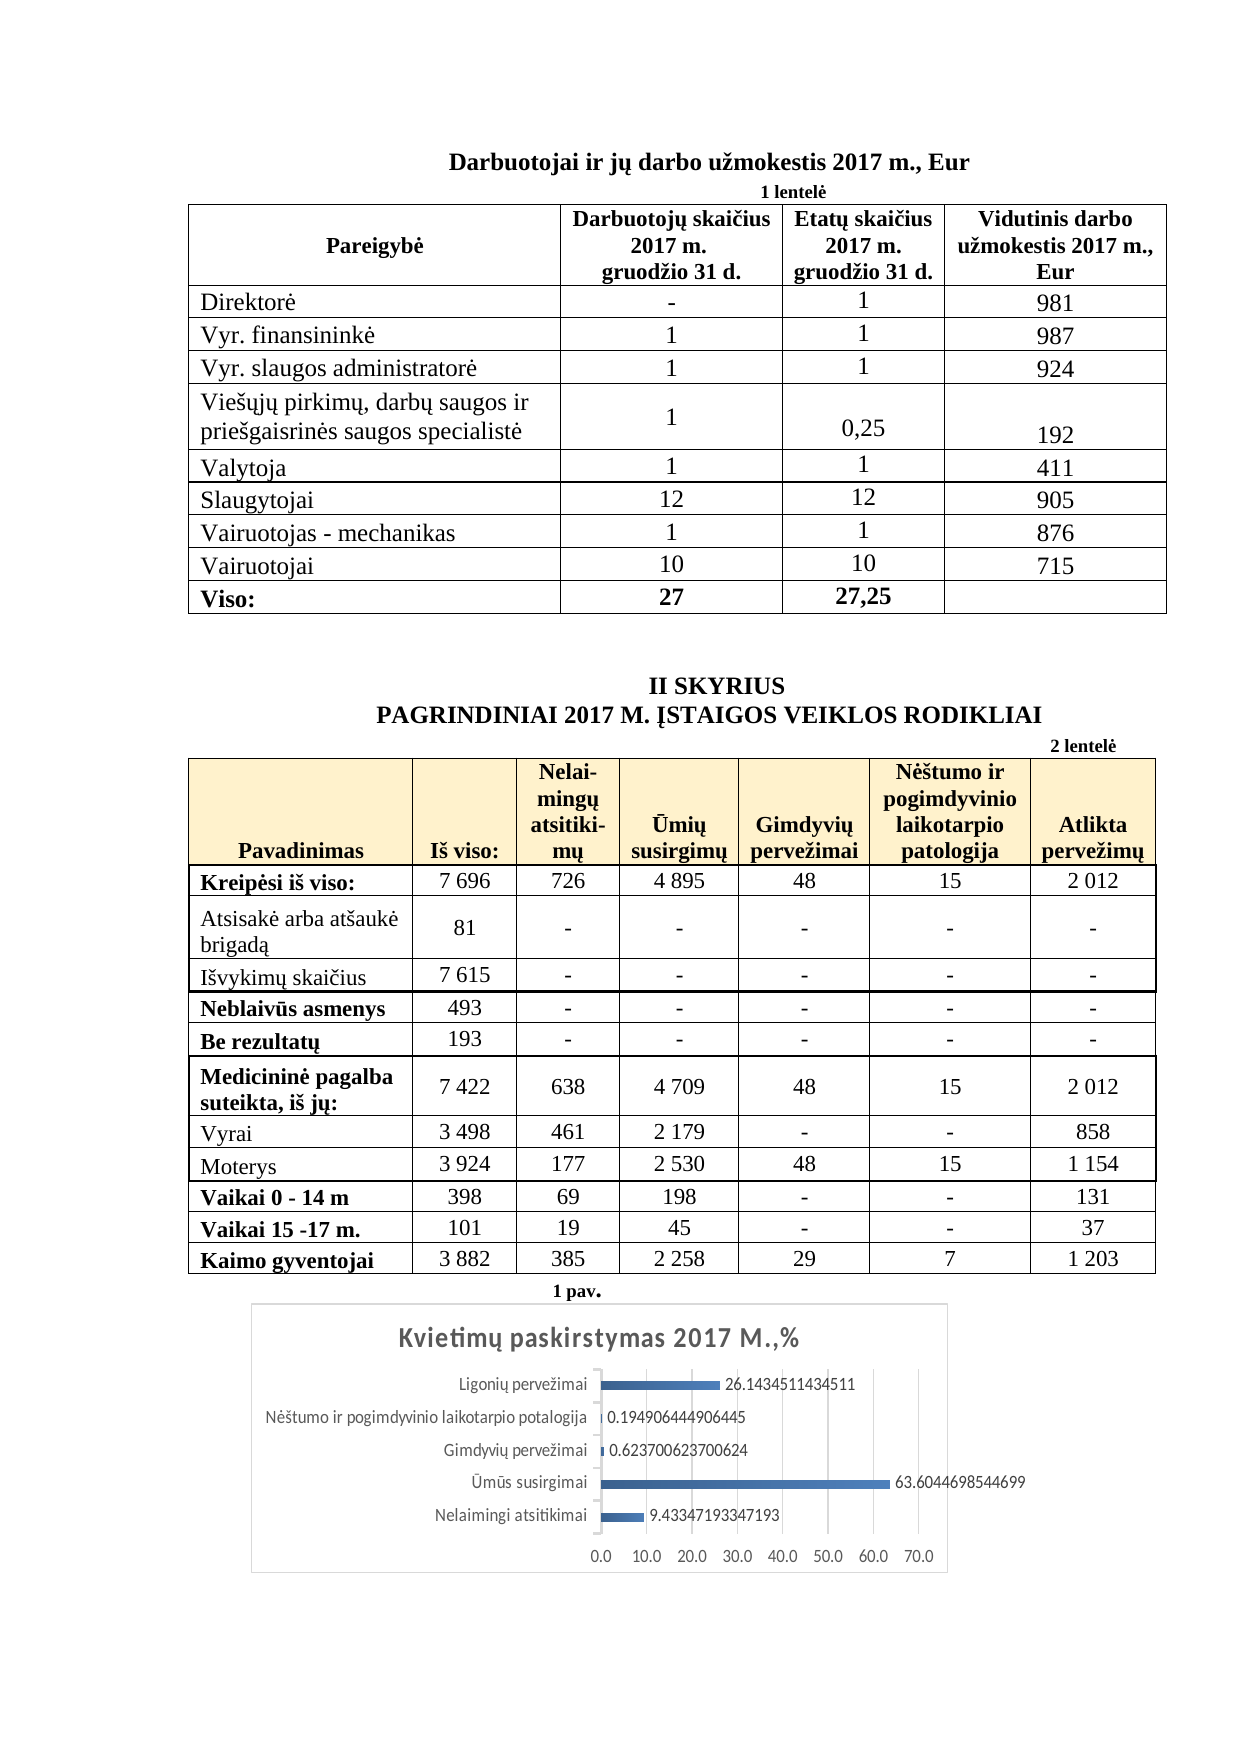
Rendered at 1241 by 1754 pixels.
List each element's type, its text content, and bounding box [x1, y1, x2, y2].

table_cell - [1031, 896, 1155, 958]
table_cell 7 615 [413, 959, 516, 990]
table_cell 193 [413, 1023, 516, 1054]
table_cell 15 [870, 866, 1030, 895]
table_cell 0,25 [783, 384, 944, 448]
table_cell - [1031, 993, 1155, 1022]
table_cell - [870, 896, 1030, 958]
table_cell 1 [561, 384, 782, 448]
table_cell 45 [620, 1212, 738, 1242]
table_cell 10 [783, 548, 944, 580]
table_cell Vyr. slaugos administratorė [189, 351, 560, 383]
table_cell 101 [413, 1212, 516, 1242]
table_cell - [870, 993, 1030, 1022]
table_cell 3 882 [413, 1243, 516, 1273]
table_cell Slaugytojai [189, 483, 560, 514]
table_cell 1 [783, 351, 944, 383]
table_cell 198 [620, 1182, 738, 1211]
table_header Pareigybė [189, 205, 560, 284]
table_cell 7 [870, 1243, 1030, 1273]
table_cell 37 [1031, 1212, 1155, 1242]
table_cell 4 895 [620, 866, 738, 895]
table_cell Viešųjų pirkimų, darbų saugos ir priešgaisrinės saugos specialistė [189, 384, 560, 448]
table_cell 131 [1031, 1182, 1155, 1211]
table_cell - [620, 896, 738, 958]
table_cell 905 [945, 483, 1166, 514]
table_cell 2 530 [620, 1148, 738, 1179]
table_cell Vairuotojai [189, 548, 560, 580]
table_cell Kreipėsi iš viso: [190, 866, 412, 895]
table_cell - [561, 286, 782, 317]
table_cell 10 [561, 548, 782, 580]
table_cell 19 [517, 1212, 619, 1242]
table_header Iš viso: [413, 759, 516, 864]
table_cell 27 [561, 581, 782, 613]
text 1 pav. [177, 1274, 1240, 1303]
table_cell Vairuotojas - mechanikas [189, 515, 560, 547]
table_cell Be rezultatų [189, 1023, 412, 1054]
table_cell - [739, 959, 869, 990]
table_cell Vyr. finansininkė [189, 318, 560, 350]
text Darbuotojai ir jų darbo užmokestis 2017 m., Eur [177, 147, 1240, 176]
table_cell Neblaivūs asmenys [189, 993, 412, 1022]
table_cell - [870, 959, 1030, 990]
table_cell Išvykimų skaičius [190, 959, 412, 990]
table_cell - [739, 1116, 869, 1147]
table_cell Kaimo gyventojai [189, 1243, 412, 1273]
table_cell 27,25 [783, 581, 944, 613]
table_header Atlikta pervežimų [1031, 759, 1155, 864]
table_cell 385 [517, 1243, 619, 1273]
table_cell 48 [739, 1148, 869, 1179]
table_cell 398 [413, 1182, 516, 1211]
table_cell Moterys [190, 1148, 412, 1179]
table_cell - [517, 959, 619, 990]
table_cell - [620, 959, 738, 990]
table_cell Vaikai 15 -17 m. [189, 1212, 412, 1242]
table_cell - [1031, 1023, 1155, 1054]
table_cell - [620, 993, 738, 1022]
table_cell - [870, 1023, 1030, 1054]
table_cell - [739, 1023, 869, 1054]
table_cell 69 [517, 1182, 619, 1211]
table_cell 12 [783, 483, 944, 514]
table_cell Valytoja [189, 450, 560, 481]
table_cell 876 [945, 515, 1166, 547]
table_cell 493 [413, 993, 516, 1022]
table_cell 638 [517, 1057, 619, 1115]
table_cell Viso: [189, 581, 560, 613]
table_cell 1 [561, 351, 782, 383]
table_cell 1 [561, 318, 782, 350]
table_cell - [517, 993, 619, 1022]
text PAGRINDINIAI 2017 M. ĮSTAIGOS VEIKLOS RODIKLIAI [177, 700, 1240, 729]
table_cell [945, 581, 1166, 613]
table_cell - [517, 1023, 619, 1054]
table_cell - [870, 1212, 1030, 1242]
table_cell 12 [561, 483, 782, 514]
table_cell 1 [783, 318, 944, 350]
table_cell Direktorė [189, 286, 560, 317]
table_cell Vyrai [190, 1116, 412, 1147]
table_cell 4 709 [620, 1057, 738, 1115]
table_cell 1 [783, 515, 944, 547]
text 2 lentelė [177, 729, 1240, 757]
table_cell 15 [870, 1148, 1030, 1179]
table_cell 1 [561, 515, 782, 547]
table_cell 858 [1031, 1116, 1155, 1147]
table_cell Medicininė pagalba suteikta, iš jų: [190, 1057, 412, 1115]
table_cell 981 [945, 286, 1166, 317]
table_cell 461 [517, 1116, 619, 1147]
table_header Etatų skaičius 2017 m. gruodžio 31 d. [783, 205, 944, 284]
table_cell - [739, 896, 869, 958]
table_cell - [739, 1182, 869, 1211]
table_cell 29 [739, 1243, 869, 1273]
table_cell 3 924 [413, 1148, 516, 1179]
table_cell 7 422 [413, 1057, 516, 1115]
table_cell 726 [517, 866, 619, 895]
table_cell Atsisakė arba atšaukė brigadą [190, 896, 412, 958]
table_header Nelai-mingų atsitiki-mų [517, 759, 619, 864]
table_cell 715 [945, 548, 1166, 580]
table_cell 3 498 [413, 1116, 516, 1147]
table_cell - [517, 896, 619, 958]
table_cell - [739, 1212, 869, 1242]
table_header Pavadinimas [189, 759, 412, 864]
table_header Gimdyvių pervežimai [739, 759, 869, 864]
table_cell - [1031, 959, 1155, 990]
table_cell 81 [413, 896, 516, 958]
table_cell 2 012 [1031, 866, 1155, 895]
table_cell 2 179 [620, 1116, 738, 1147]
table_cell - [739, 993, 869, 1022]
table_cell 411 [945, 450, 1166, 481]
text 1 lentelė [310, 176, 1240, 204]
table_cell 1 203 [1031, 1243, 1155, 1273]
table_cell 924 [945, 351, 1166, 383]
table_cell 2 258 [620, 1243, 738, 1273]
table_cell Vaikai 0 - 14 m [189, 1182, 412, 1211]
table_cell - [870, 1182, 1030, 1211]
table_cell 987 [945, 318, 1166, 350]
table_cell 2 012 [1031, 1057, 1155, 1115]
table_header Vidutinis darbo užmokestis 2017 m., Eur [945, 205, 1166, 284]
table_cell - [620, 1023, 738, 1054]
table_cell 1 [783, 450, 944, 481]
table_cell 48 [739, 1057, 869, 1115]
text II SKYRIUS [192, 671, 1240, 700]
table_cell 192 [945, 384, 1166, 448]
table_header Nėštumo ir pogimdyvinio laikotarpio patologija [870, 759, 1030, 864]
table_cell - [870, 1116, 1030, 1147]
table_cell 1 [561, 450, 782, 481]
table_cell 1 [783, 286, 944, 317]
table_header Darbuotojų skaičius 2017 m. gruodžio 31 d. [561, 205, 782, 284]
table_cell 177 [517, 1148, 619, 1179]
table_cell 7 696 [413, 866, 516, 895]
table_cell 1 154 [1031, 1148, 1155, 1179]
table_cell 48 [739, 866, 869, 895]
table_cell 15 [870, 1057, 1030, 1115]
table_header Ūmių susirgimų [620, 759, 738, 864]
